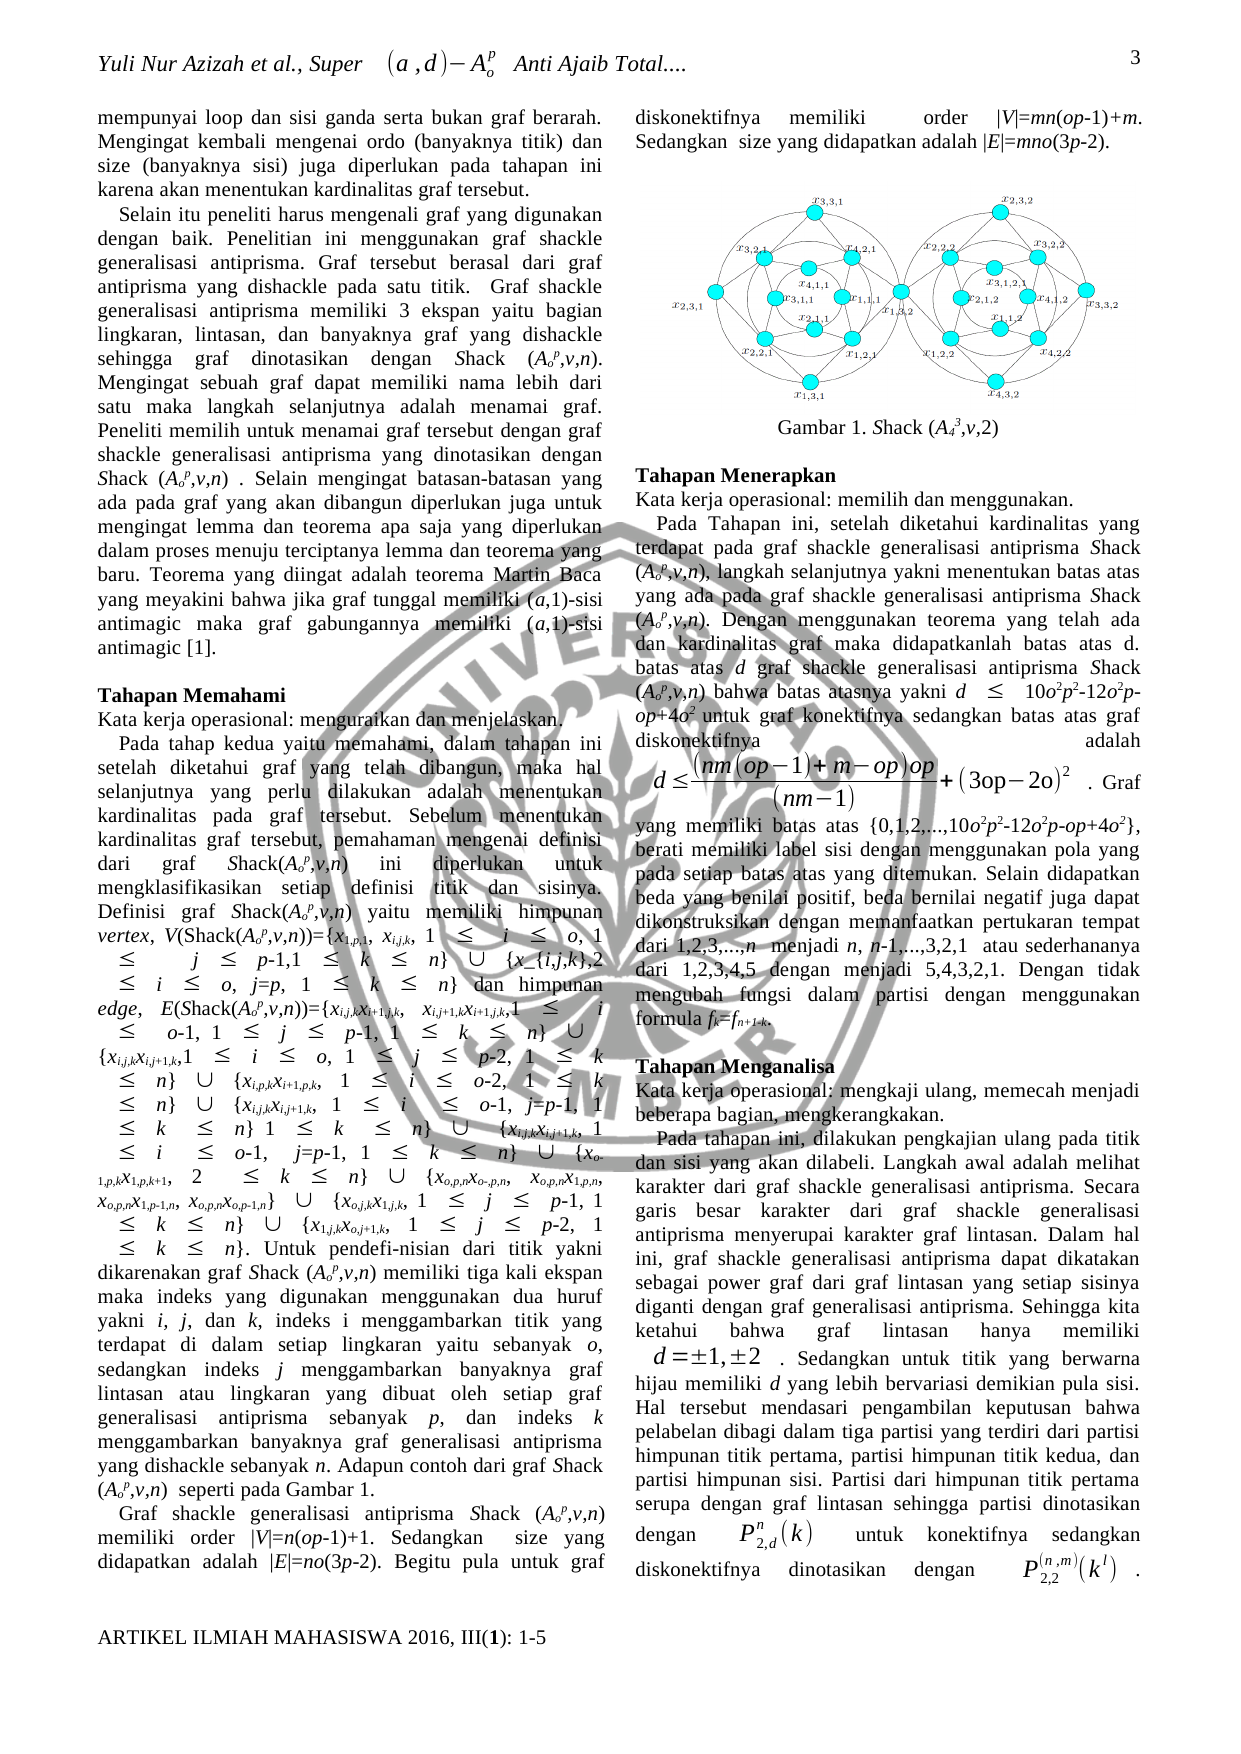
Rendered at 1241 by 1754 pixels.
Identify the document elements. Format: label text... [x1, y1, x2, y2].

picture [229, 447, 1011, 1247]
text mempunyai loop dan sisi ganda serta bukan graf berarah. Mengingat kembali mengenai ordo (banyaknya titik) dan size (banyaknya sisi) juga diperlukan pada tahapan ini karena akan menentukan kardinalitas graf tersebut. [97, 105, 603, 201]
text Graf shackle generalisasi antiprisma Shack (Aop,v,n) memiliki order |V|=n(op-1)+1. Sedangkan size yang didapatkan adalah |E|=no(3p-2). Begitu pula untuk graf [97, 1501, 605, 1573]
text Tahapan Menganalisa [635, 1053, 1141, 1078]
text diskonektifnya memiliki order |V|=mn(op-1)+m. Sedangkan size yang didapatkan adalah |E|=mno(3p-2). [635, 105, 1143, 153]
text Pada tahap kedua yaitu memahami, dalam tahapan ini setelah diketahui graf yang telah dibangun, maka hal selanjutnya yang perlu dilakukan adalah menentukan kardinalitas pada graf tersebut. Sebelum menentukan kardinalitas graf tersebut, pemahaman mengenai definisi dari graf Shack(Aop,v,n) ini diperlukan untuk mengklasifikasikan setiap definisi titik dan sisinya. Definisi graf Shack(Aop,v,n) yaitu memiliki himpunan vertex, V(Shack(Aop,v,n))={x1,p,1, xi,j,k, 1 io, 1 jp-1,1kn}{x_{i,j,k},2io, j=p, 1kn} dan himpunan edge, E(Shack(Aop,v,n))={xi,j,kxi+1,j,k, xi,j+1,kxi+1,j,k,1 i o-1, 1jp-1, 1kn}{xi,j,kxi,j+1,k,1io, 1jp-2, 1kn}{xi,p,kxi+1,p,k, 1io-2, 1kn}{xi,j,kxi,j+1,k, 1i o-1, j=p-1, 1k n} 1k n} {xi,j,kxi,j+1,k, 1i o-1, j=p-1, 1kn}{xo-1,p,kx1,p,k+1, 2 kn}{xo,p,nxo-,p,n, xo,p,nx1,p,n, xo,p,nx1,p-1,n, xo,p,nxo,p-1,n}{xo,j,kx1,j,k, 1jp-1, 1kn}{x1,j,kxo,j+1,k, 1jp-2, 1kn}. Untuk pendefi-nisian dari titik yakni dikarenakan graf Shack (Aop,v,n) memiliki tiga kali ekspan maka indeks yang digunakan menggunakan dua huruf yakni i, j, dan k, indeks i menggambarkan titik yang terdapat di dalam setiap lingkaran yaitu sebanyak o, sedangkan indeks j menggambarkan banyaknya graf lintasan atau lingkaran yang dibuat oleh setiap graf generalisasi antiprisma sebanyak p, dan indeks k menggambarkan banyaknya graf generalisasi antiprisma yang dishackle sebanyak n. Adapun contoh dari graf Shack (Aop,v,n) seperti pada Gambar 1. [97, 731, 603, 1501]
text Selain itu peneliti harus mengenali graf yang digunakan dengan baik. Penelitian ini menggunakan graf shackle generalisasi antiprisma. Graf tersebut berasal dari graf antiprisma yang dishackle pada satu titik. Graf shackle generalisasi antiprisma memiliki 3 ekspan yaitu bagian lingkaran, lintasan, dan banyaknya graf yang dishackle sehingga graf dinotasikan dengan Shack (Aop,v,n). Mengingat sebuah graf dapat memiliki nama lebih dari satu maka langkah selanjutnya adalah menamai graf. Peneliti memilih untuk menamai graf tersebut dengan graf shackle generalisasi antiprisma yang dinotasikan dengan Shack (Aop,v,n) . Selain mengingat batasan-batasan yang ada pada graf yang akan dibangun diperlukan juga untuk mengingat lemma dan teorema apa saja yang diperlukan dalam proses menuju terciptanya lemma dan teorema yang baru. Teorema yang diingat adalah teorema Martin Baca yang meyakini bahwa jika graf tunggal memiliki (a,1)-sisi antimagic maka graf gabungannya memiliki (a,1)-sisi antimagic [1]. [97, 201, 603, 658]
text Kata kerja operasional: menguraikan dan menjelaskan. [97, 707, 603, 731]
text Kata kerja operasional: memilih dan menggunakan. [635, 487, 1141, 511]
picture [639, 181, 1136, 415]
text Tahapan Menerapkan [635, 463, 1141, 487]
text Tahapan Memahami [97, 683, 603, 707]
text Kata kerja operasional: mengkaji ulang, memecah menjadi beberapa bagian, mengkerangkakan. [635, 1078, 1141, 1126]
text Pada tahapan ini, dilakukan pengkajian ulang pada titik dan sisi yang akan dilabeli. Langkah awal adalah melihat karakter dari graf shackle generalisasi antiprisma. Secara garis besar karakter dari graf shackle generalisasi antiprisma menyerupai karakter graf lintasan. Dalam hal ini, graf shackle generalisasi antiprisma dapat dikatakan sebagai power graf dari graf lintasan yang setiap sisinya diganti dengan graf generalisasi antiprisma. Sehingga kita ketahui bahwa graf lintasan hanya memiliki . Sedangkan untuk titik yang berwarna hijau memiliki d yang lebih bervariasi demikian pula sisi. Hal tersebut mendasari pengambilan keputusan bahwa pelabelan dibagi dalam tiga partisi yang terdiri dari partisi himpunan titik pertama, partisi himpunan titik kedua, dan partisi himpunan sisi. Partisi dari himpunan titik pertama serupa dengan graf lintasan sehingga partisi dinotasikan dengan untuk konektifnya sedangkan diskonektifnya dinotasikan dengan . Sedangkan untuk partisi himpunan titik kedua dan sisi memiliki model yang sama karena tidak ada titik atau sisi yang digunakan bersama antara partisi satu dengan yang yang lain. Terdapat 3 macam pelabelan yang dapat digunakan pada kombinasi partisi. [635, 1126, 1141, 1586]
text Gambar 1. Shack (A43,v,2) [635, 177, 1141, 439]
text Pada Tahapan ini, setelah diketahui kardinalitas yang terdapat pada graf shackle generalisasi antiprisma Shack (Aop,v,n), langkah selanjutnya yakni menentukan batas atas yang ada pada graf shackle generalisasi antiprisma Shack (Aop,v,n). Dengan menggunakan teorema yang telah ada dan kardinalitas graf maka didapatkanlah batas atas d. batas atas d graf shackle generalisasi antiprisma Shack (Aop,v,n) bahwa batas atasnya yakni d10o2p2-12o2p-op+4o2 untuk graf konektifnya sedangkan batas atas graf diskonektifnya adalah . Graf yang memiliki batas atas {0,1,2,...,10o2p2-12o2p-op+4o2}, berati memiliki label sisi dengan menggunakan pola yang pada setiap batas atas yang ditemukan. Selain didapatkan beda yang benilai positif, beda bernilai negatif juga dapat dikonstruksikan dengan memanfaatkan pertukaran tempat dari 1,2,3,...,n menjadi n, n-1,...,3,2,1 atau sederhananya dari 1,2,3,4,5 dengan menjadi 5,4,3,2,1. Dengan tidak mengubah fungsi dalam partisi dengan menggunakan formula fk=fn+1-k. [635, 511, 1141, 1029]
